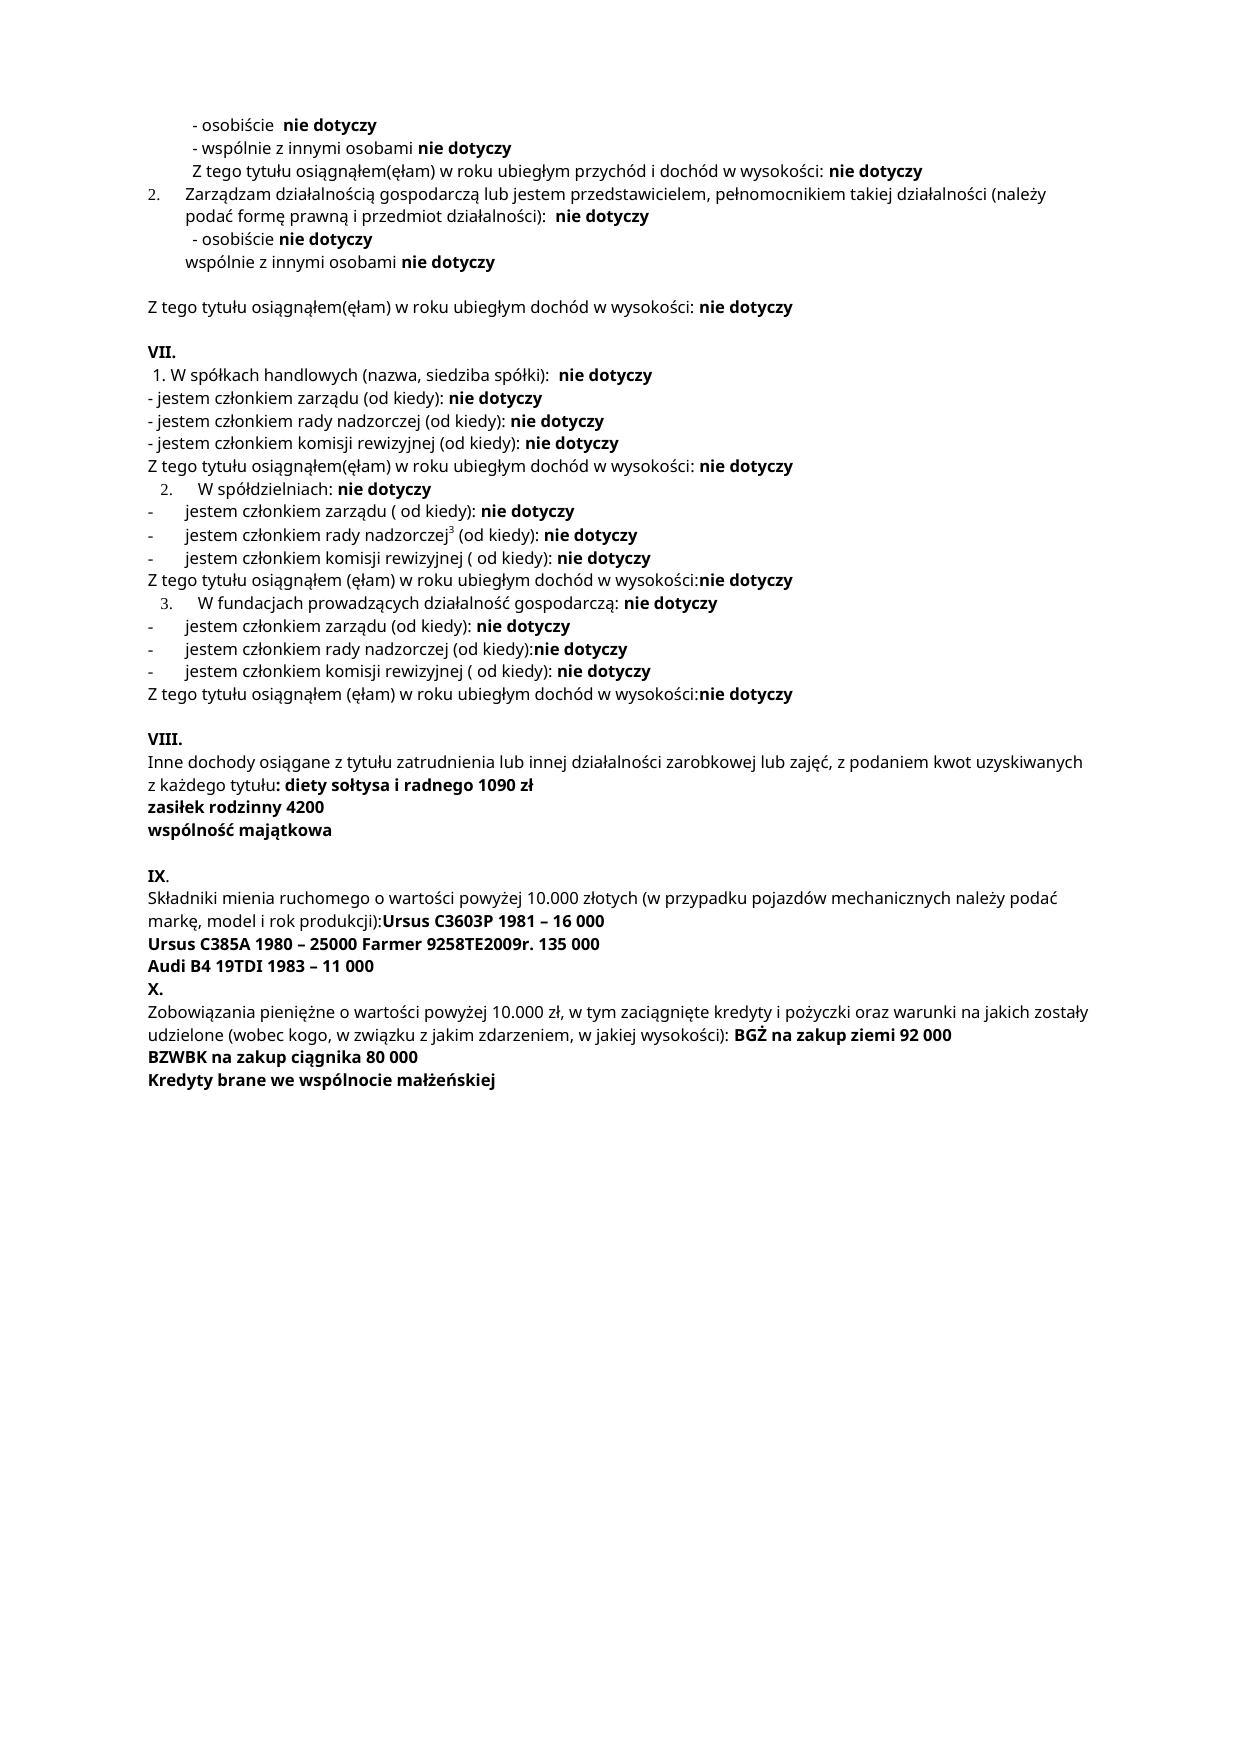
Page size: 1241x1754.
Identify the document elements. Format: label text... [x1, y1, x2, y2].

text VII. [148, 341, 1093, 364]
list jestem członkiem rady nadzorczej3 (od kiedy): nie dotyczy [148, 523, 1093, 546]
text Z tego tytułu osiągnąłem (ęłam) w roku ubiegłym dochód w wysokości:nie dotyczy [148, 682, 1093, 705]
text Składniki mienia ruchomego o wartości powyżej 10.000 złotych (w przypadku pojazdów mechanicznych należy podać markę, model i rok produkcji):Ursus C3603P 1981 – 16 000 [148, 887, 1093, 932]
text zasiłek rodzinny 4200 [148, 796, 1093, 819]
text - jestem członkiem komisji rewizyjnej (od kiedy): nie dotyczy [148, 432, 1093, 455]
text Z tego tytułu osiągnąłem (ęłam) w roku ubiegłym dochód w wysokości:nie dotyczy [148, 569, 1093, 592]
text - jestem członkiem zarządu (od kiedy): nie dotyczy [148, 387, 1093, 409]
text - osobiście nie dotyczy [148, 114, 1093, 137]
list W fundacjach prowadzących działalność gospodarczą: nie dotyczy [160, 592, 1093, 614]
text 1. W spółkach handlowych (nazwa, siedziba spółki): nie dotyczy [148, 364, 1093, 387]
list jestem członkiem zarządu ( od kiedy): nie dotyczy [148, 500, 1093, 523]
list jestem członkiem zarządu (od kiedy): nie dotyczy [148, 614, 1093, 637]
list W spółdzielniach: nie dotyczy [160, 477, 1093, 500]
text - wspólnie z innymi osobami nie dotyczy [148, 137, 1093, 159]
text - osobiście nie dotyczy [148, 228, 1093, 250]
list Zarządzam działalnością gospodarczą lub jestem przedstawicielem, pełnomocnikiem takiej działalności (należy podać formę prawną i przedmiot działalności): nie dotyczy [148, 182, 1093, 228]
subtitle Z tego tytułu osiągnąłem(ęłam) w roku ubiegłym dochód w wysokości: nie dotyczy [148, 296, 1093, 318]
list jestem członkiem komisji rewizyjnej ( od kiedy): nie dotyczy [148, 546, 1093, 569]
text IX. [148, 864, 1093, 887]
text Zobowiązania pieniężne o wartości powyżej 10.000 zł, w tym zaciągnięte kredyty i pożyczki oraz warunki na jakich zostały udzielone (wobec kogo, w związku z jakim zdarzeniem, w jakiej wysokości): BGŻ na zakup ziemi 92 000 [148, 1000, 1093, 1046]
list jestem członkiem rady nadzorczej (od kiedy):nie dotyczy [148, 637, 1093, 660]
text Audi B4 19TDI 1983 – 11 000 [148, 955, 1093, 978]
text Ursus C385A 1980 – 25000 Farmer 9258TE2009r. 135 000 [148, 932, 1093, 955]
text Kredyty brane we wspólnocie małżeńskiej [148, 1068, 1093, 1091]
text X. [148, 978, 1093, 1000]
text wspólność majątkowa [148, 819, 1093, 841]
list jestem członkiem komisji rewizyjnej ( od kiedy): nie dotyczy [148, 660, 1093, 682]
text Z tego tytułu osiągnąłem(ęłam) w roku ubiegłym dochód w wysokości: nie dotyczy [148, 455, 1093, 477]
text Inne dochody osiągane z tytułu zatrudnienia lub innej działalności zarobkowej lub zajęć, z podaniem kwot uzyskiwanych z każdego tytułu: diety sołtysa i radnego 1090 zł [148, 751, 1093, 796]
list wspólnie z innymi osobami nie dotyczy [148, 250, 1093, 273]
text Z tego tytułu osiągnąłem(ęłam) w roku ubiegłym przychód i dochód w wysokości: nie dotyczy [148, 159, 1093, 182]
text - jestem członkiem rady nadzorczej (od kiedy): nie dotyczy [148, 409, 1093, 432]
text BZWBK na zakup ciągnika 80 000 [148, 1046, 1093, 1068]
text VIII. [148, 728, 1093, 751]
